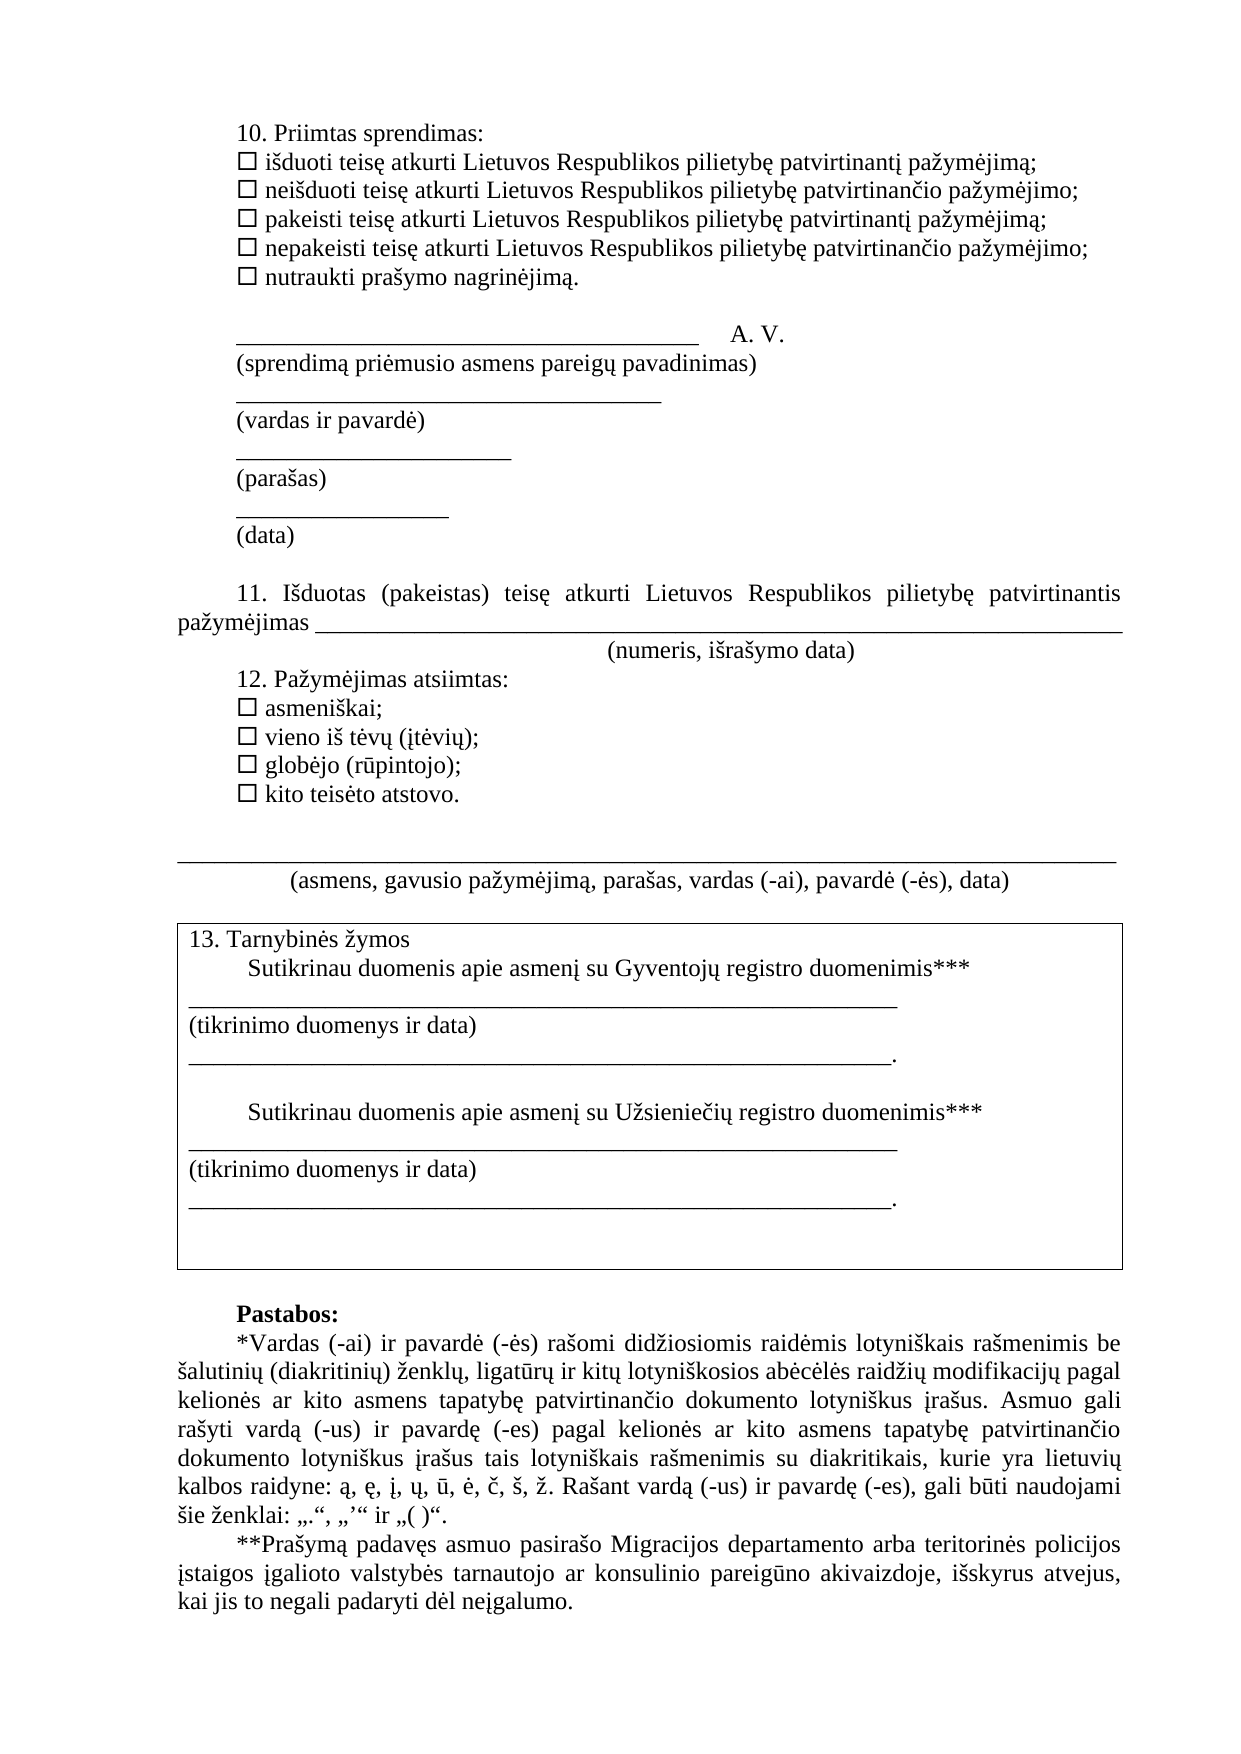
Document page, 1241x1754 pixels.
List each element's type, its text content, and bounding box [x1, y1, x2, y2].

text (vardas ir pavardė) [177, 406, 1122, 434]
text [] pakeisti teisę atkurti Lietuvos Respublikos pilietybę patvirtinantį pažymėjimą; [177, 204, 1122, 233]
text Pastabos: [177, 1299, 1122, 1328]
text _________________ [177, 492, 1122, 521]
text (numeris, išrašymo data) [340, 636, 1122, 664]
text [] neišduoti teisę atkurti Lietuvos Respublikos pilietybę patvirtinančio pažymėjimo; [177, 176, 1122, 204]
text (sprendimą priėmusio asmens pareigų pavadinimas) [177, 348, 1122, 377]
text ______________________ [177, 434, 1122, 463]
text (parašas) [177, 463, 1122, 492]
text [] vieno iš tėvų (įtėvių); [177, 722, 1122, 751]
text [] globėjo (rūpintojo); [177, 751, 1122, 779]
text 12. Pažymėjimas atsiimtas: [177, 664, 1122, 693]
text [] nutraukti prašymo nagrinėjimą. [177, 262, 1122, 291]
text _ [177, 837, 1122, 866]
text [] išduoti teisę atkurti Lietuvos Respublikos pilietybę patvirtinantį pažymėjimą; [177, 147, 1122, 176]
table_header 13. Tarnybinės žymos Sutikrinau duomenis apie asmenį su Gyventojų registro duomenimis*** _ (tikrinimo duomenys ir data) _ . Sutikrinau duomenis apie asmenį su Užsieniečių registro duomenimis*** _ (tikrinimo duomenys ir data) _ . [178, 924, 1122, 1269]
text 11. Išduotas (pakeistas) teisę atkurti Lietuvos Respublikos pilietybę patvirtinantis pažymėjimas [177, 578, 1122, 636]
text (data) [177, 521, 1122, 549]
text [] kito teisėto atstovo. [177, 779, 1122, 808]
text __________________________________ [177, 377, 1122, 406]
text **Prašymą padavęs asmuo pasirašo Migracijos departamento arba teritorinės policijos įstaigos įgalioto valstybės tarnautojo ar konsulinio pareigūno akivaizdoje, išskyrus atvejus, kai jis to negali padaryti dėl neįgalumo. [177, 1529, 1122, 1615]
text _____________________________________ A. V. [177, 319, 1122, 348]
text (asmens, gavusio pažymėjimą, parašas, vardas (-ai), pavardė (-ės), data) [177, 866, 1122, 894]
text 10. Priimtas sprendimas: [177, 118, 1122, 147]
text [] asmeniškai; [177, 693, 1122, 722]
text *Vardas (-ai) ir pavardė (-ės) rašomi didžiosiomis raidėmis lotyniškais rašmenimis be šalutinių (diakritinių) ženklų, ligatūrų ir kitų lotyniškosios abėcėlės raidžių modifikacijų pagal kelionės ar kito asmens tapatybę patvirtinančio dokumento lotyniškus įrašus. Asmuo gali rašyti vardą (-us) ir pavardę (-es) pagal kelionės ar kito asmens tapatybę patvirtinančio dokumento lotyniškus įrašus tais lotyniškais rašmenimis su diakritikais, kurie yra lietuvių kalbos raidyne: ą, ę, į, ų, ū, ė, č, š, ž. Rašant vardą (-us) ir pavardę (-es), gali būti naudojami šie ženklai: „.“, „’“ ir „( )“. [177, 1328, 1122, 1529]
text [] nepakeisti teisę atkurti Lietuvos Respublikos pilietybę patvirtinančio pažymėjimo; [177, 233, 1122, 262]
